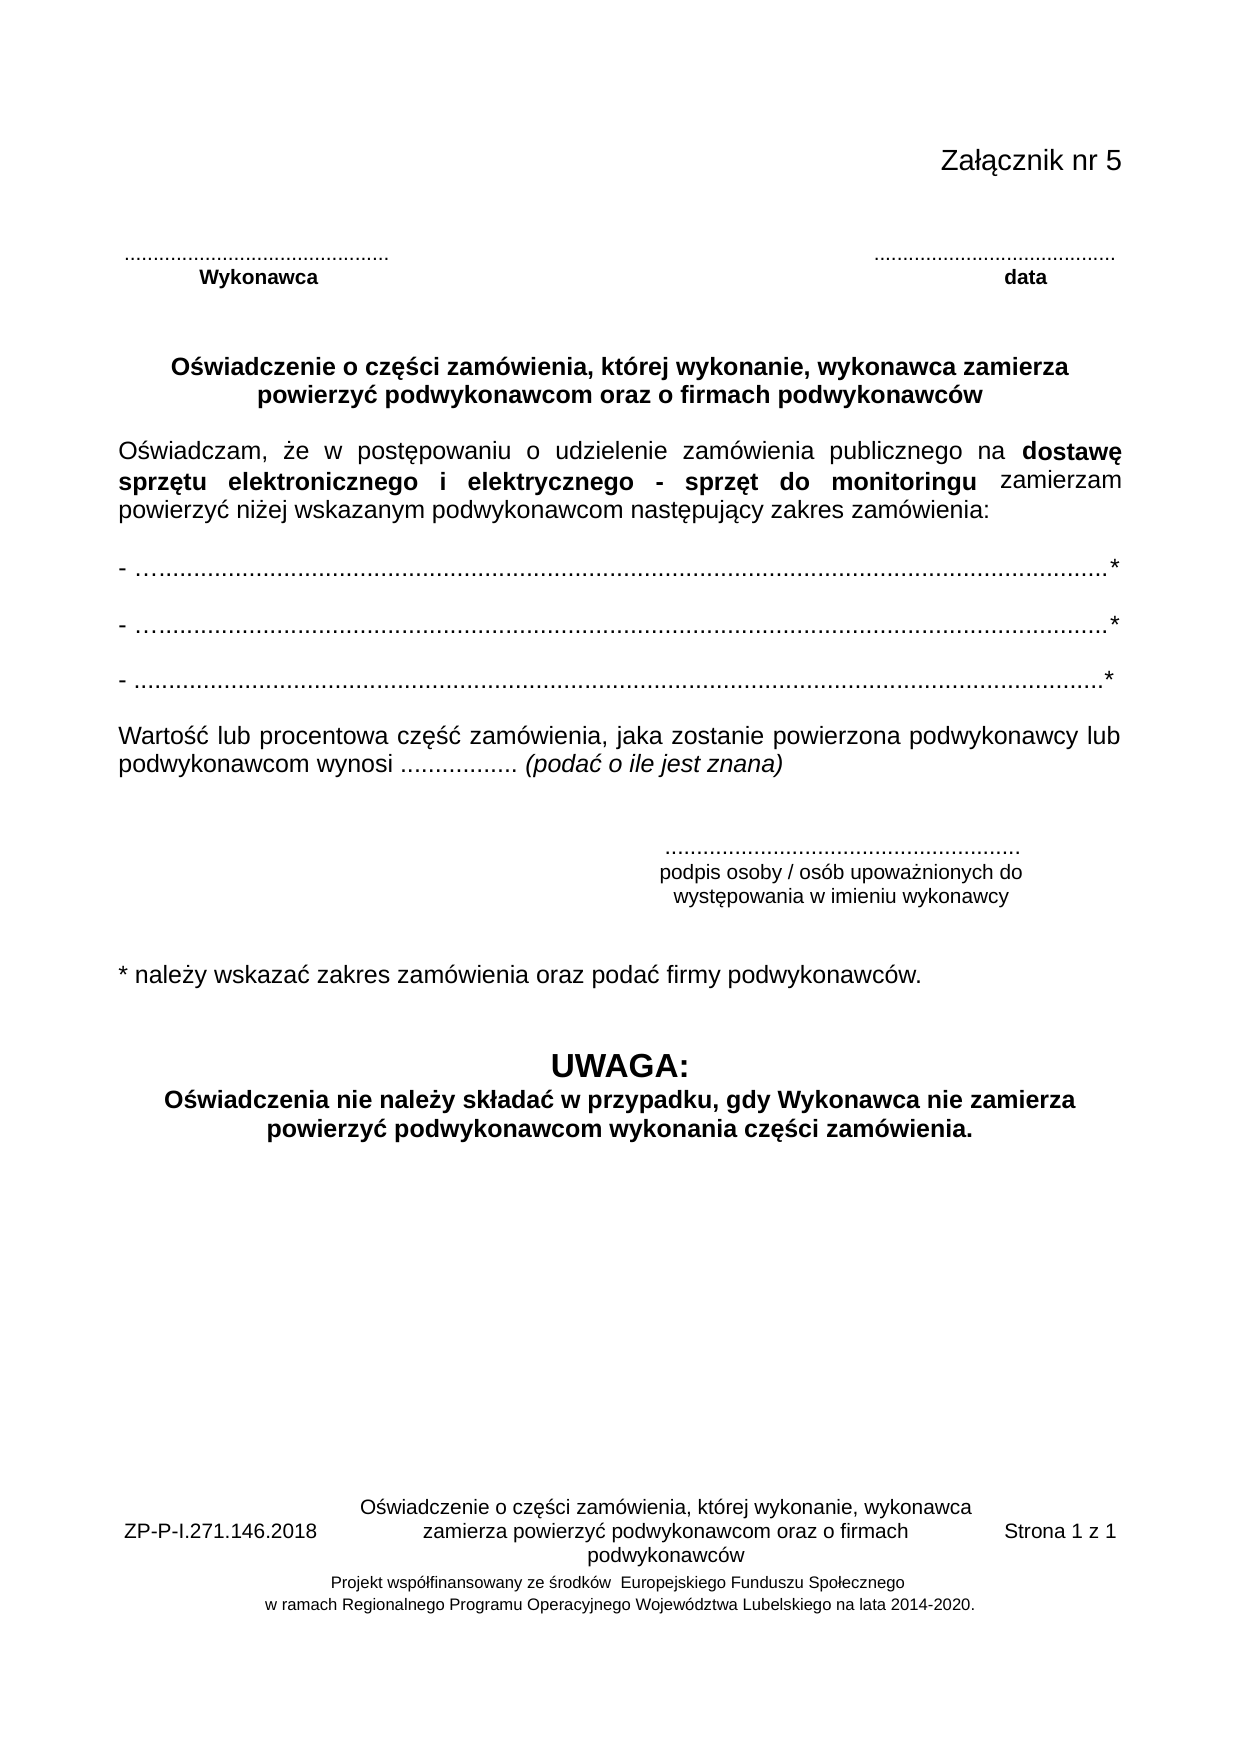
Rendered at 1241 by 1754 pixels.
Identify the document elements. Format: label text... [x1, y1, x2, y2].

text - ….........................................................................................................................................* [118, 553, 1122, 582]
text - ….........................................................................................................................................* [118, 610, 1122, 639]
text podpis osoby / osób upoważnionych do występowania w imieniu wykonawcy [560, 859, 1122, 907]
text Oświadczenie o części zamówienia, której wykonanie, wykonawca zamierza powierzyć podwykonawcom oraz o firmach podwykonawców [118, 352, 1122, 409]
text * należy wskazać zakres zamówienia oraz podać firmy podwykonawców. [118, 960, 1122, 989]
table_header .............................................. Wykonawca [118, 235, 620, 294]
text - ............................................................................................................................................* [118, 666, 1122, 694]
text ........................................................ [563, 833, 1122, 859]
text Oświadczenia nie należy składać w przypadku, gdy Wykonawca nie zamierza powierzyć podwykonawcom wykonania części zamówienia. [118, 1085, 1122, 1142]
text UWAGA: [118, 1046, 1122, 1085]
text Oświadczam, że w postępowaniu o udzielenie zamówienia publicznego na dostawę sprzętu elektronicznego i elektrycznego - sprzęt do monitoringu zamierzam powierzyć niżej wskazanym podwykonawcom następujący zakres zamówienia: [118, 436, 1122, 524]
text Wartość lub procentowa część zamówienia, jaka zostanie powierzona podwykonawcy lub podwykonawcom wynosi ................. (podać o ile jest znana) [118, 721, 1122, 778]
table_header .......................................... data [620, 235, 1122, 294]
